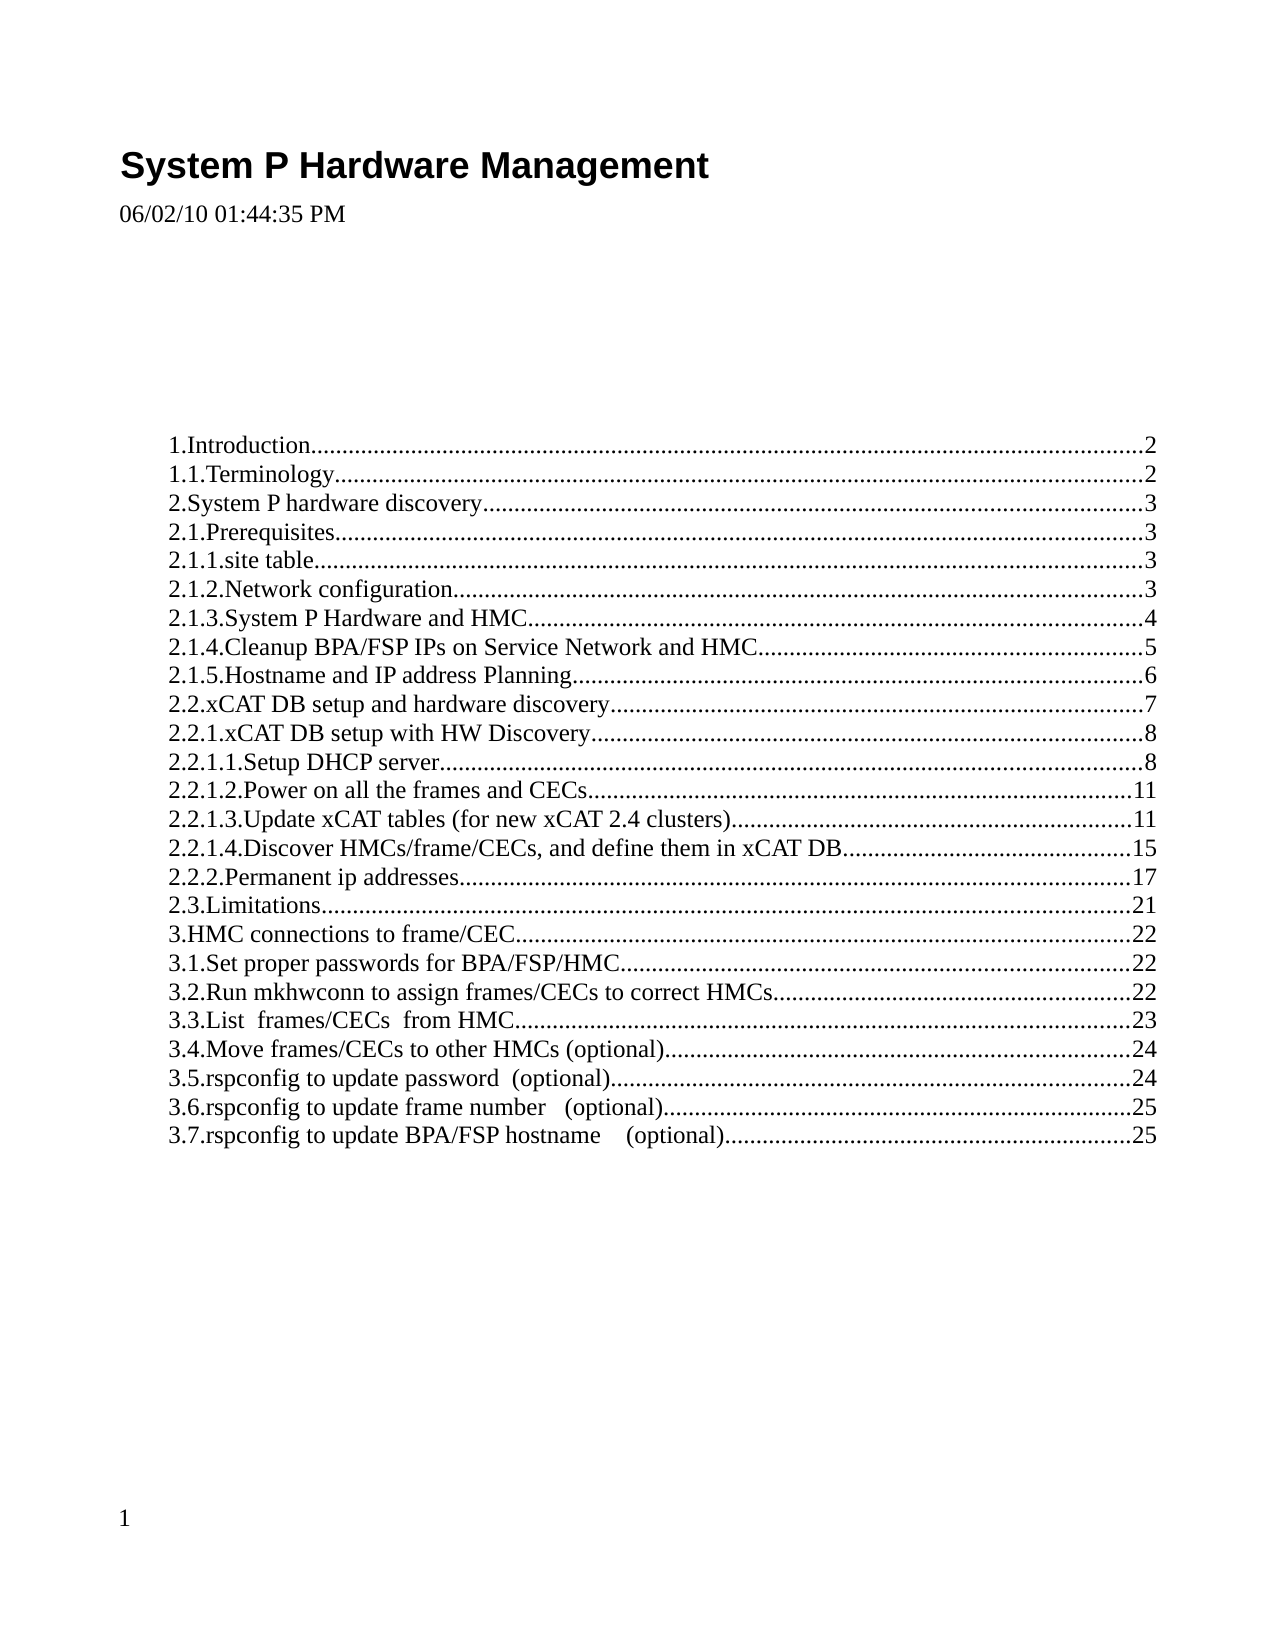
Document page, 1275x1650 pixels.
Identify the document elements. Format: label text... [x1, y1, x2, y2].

text 2.System P hardware discovery 3 [118, 488, 1157, 517]
text 2.1.3.System P Hardware and HMC 4 [118, 603, 1157, 632]
text 2.1.2.Network configuration 3 [118, 574, 1157, 603]
text 06/02/10 01:44:35 PM [119, 199, 1157, 227]
text 3.2.Run mkhwconn to assign frames/CECs to correct HMCs 22 [118, 977, 1157, 1005]
text 3.4.Move frames/CECs to other HMCs (optional) 24 [118, 1034, 1157, 1063]
text 3.3.List frames/CECs from HMC 23 [118, 1005, 1157, 1034]
text 2.1.1.site table 3 [118, 545, 1157, 574]
text 3.HMC connections to frame/CEC 22 [118, 919, 1157, 948]
text 2.2.1.1.Setup DHCP server 8 [118, 747, 1157, 775]
text 3.5.rspconfig to update password (optional) 24 [118, 1063, 1157, 1092]
text 1.1.Terminology 2 [118, 459, 1157, 488]
text 2.2.1.3.Update xCAT tables (for new xCAT 2.4 clusters) 11 [118, 804, 1157, 833]
text 2.2.1.xCAT DB setup with HW Discovery 8 [118, 718, 1157, 747]
text 2.2.xCAT DB setup and hardware discovery 7 [118, 689, 1157, 718]
text 2.1.Prerequisites 3 [118, 517, 1157, 545]
text 3.7.rspconfig to update BPA/FSP hostname (optional) 25 [118, 1120, 1157, 1149]
text 3.1.Set proper passwords for BPA/FSP/HMC 22 [118, 948, 1157, 977]
text 2.2.1.4.Discover HMCs/frame/CECs, and define them in xCAT DB. 15 [118, 833, 1157, 862]
text 2.3.Limitations 21 [118, 890, 1157, 919]
text 3.6.rspconfig to update frame number (optional) 25 [118, 1092, 1157, 1120]
text 1.Introduction 2 [118, 430, 1157, 459]
title System P Hardware Management [120, 143, 1157, 186]
text 2.1.5.Hostname and IP address Planning 6 [118, 660, 1157, 689]
text 2.2.2.Permanent ip addresses 17 [118, 862, 1157, 890]
text 2.2.1.2.Power on all the frames and CECs 11 [118, 775, 1157, 804]
text 2.1.4.Cleanup BPA/FSP IPs on Service Network and HMC 5 [118, 632, 1157, 660]
